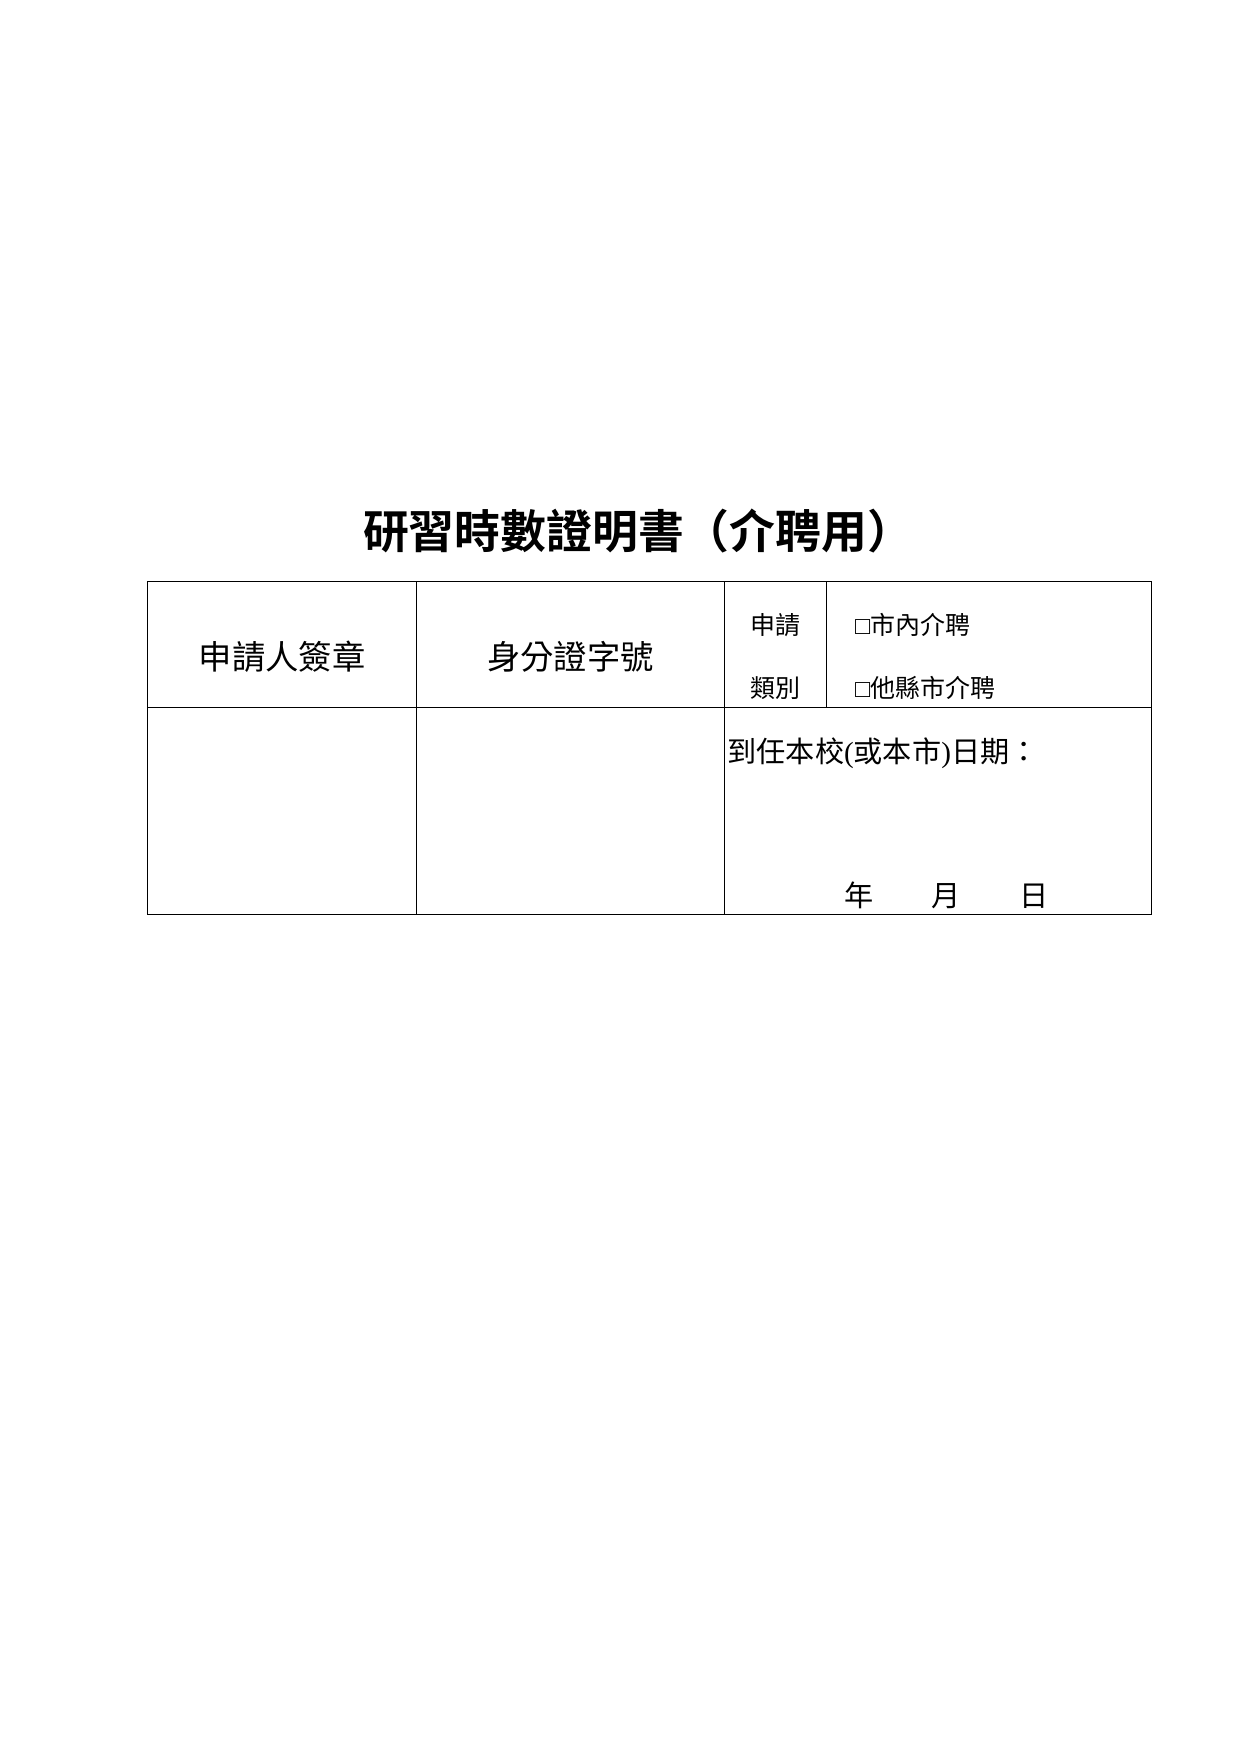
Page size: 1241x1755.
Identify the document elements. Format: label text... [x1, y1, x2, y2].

table_cell [148, 708, 416, 914]
table_header 申請人簽章 [148, 582, 416, 707]
table_cell 到任本校(或本市)日期： 年 月 日 [725, 708, 1151, 914]
text 研習時數證明書（介聘用） [130, 456, 1146, 581]
table_header □市內介聘 □他縣市介聘 [827, 582, 1151, 707]
table_cell [417, 708, 724, 914]
table_header 身分證字號 [417, 582, 724, 707]
table_header 申請 類別 [725, 582, 826, 707]
